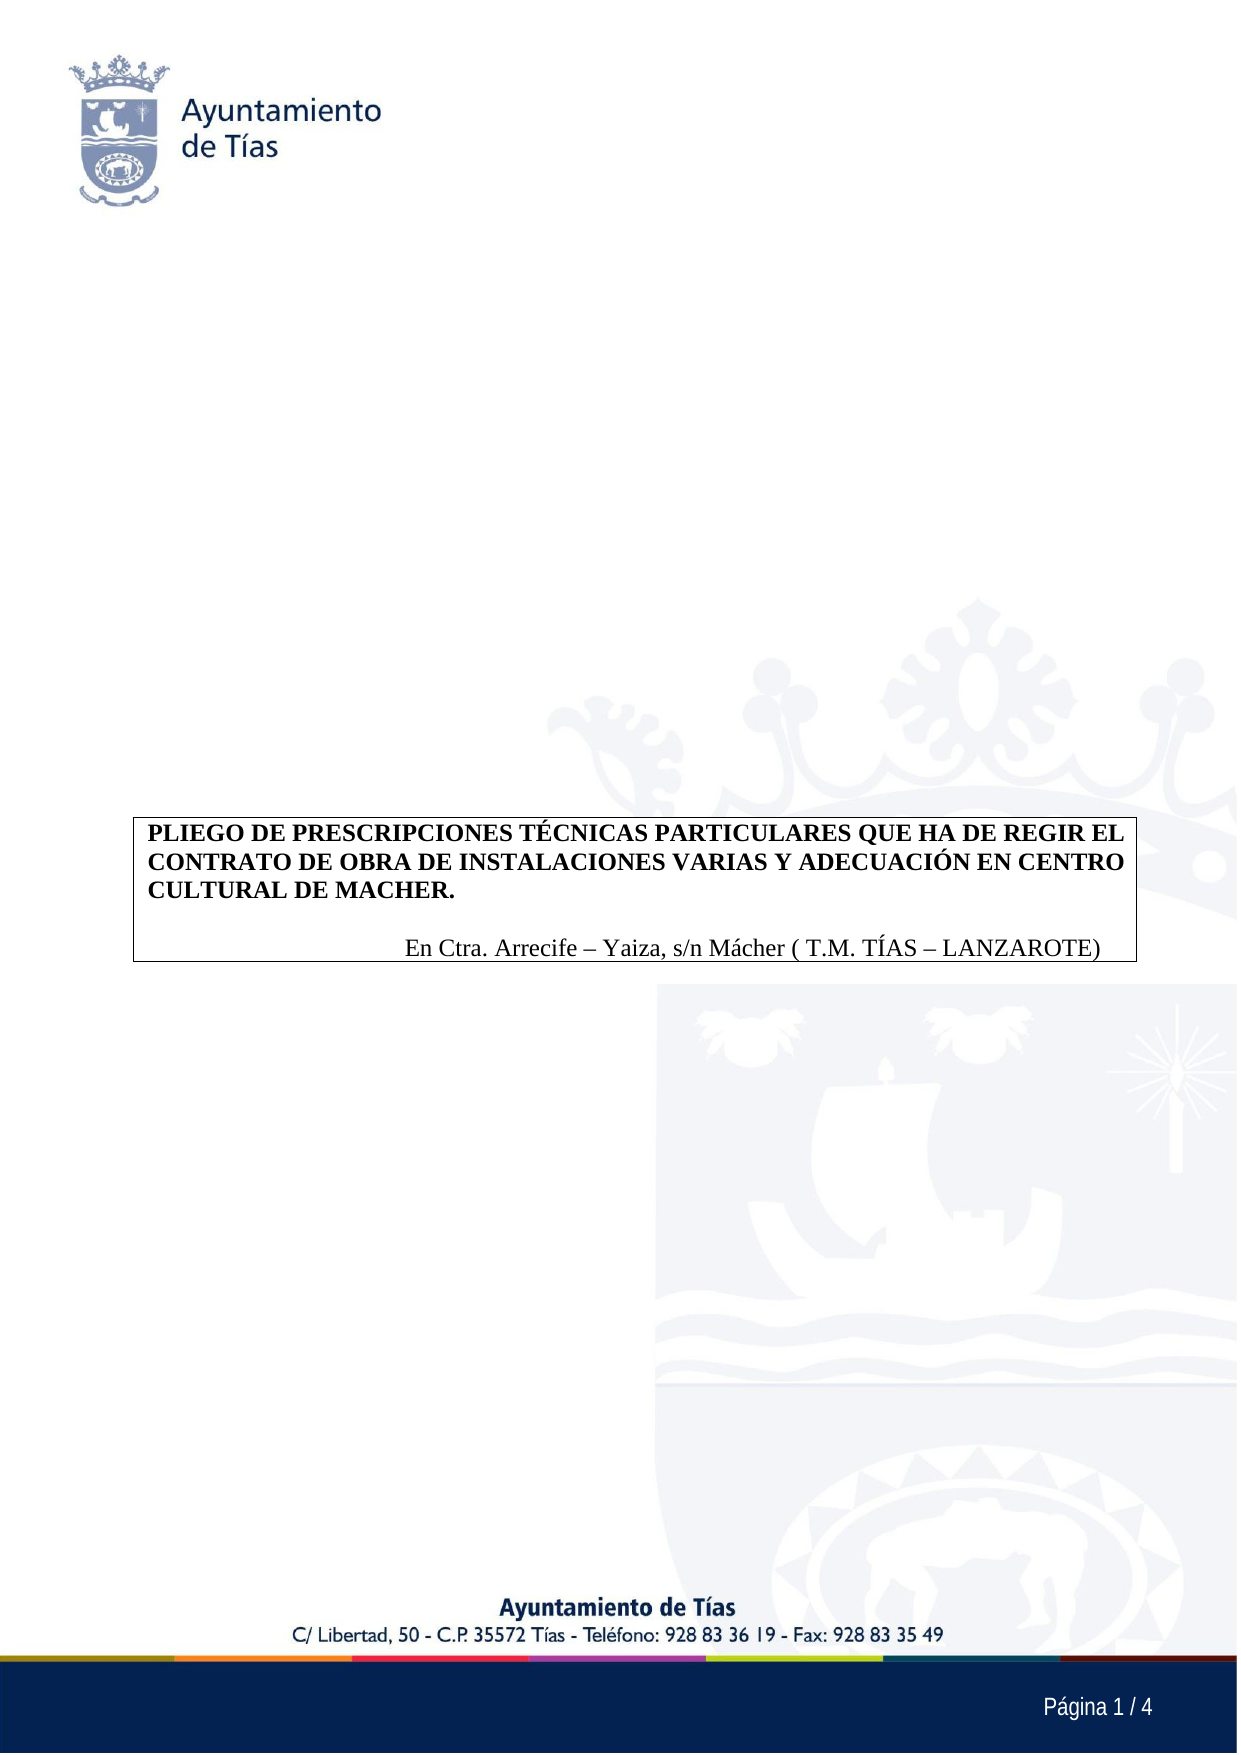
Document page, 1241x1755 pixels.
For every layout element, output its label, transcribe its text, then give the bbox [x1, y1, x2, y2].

text En Ctra. Arrecife – Yaiza, s/n Mácher ( T.M. TÍAS – LANZAROTE) [404, 933, 1136, 961]
text PLIEGO DE PRESCRIPCIONES TÉCNICAS PARTICULARES QUE HA DE REGIR EL CONTRATO DE OBRA DE INSTALACIONES VARIAS Y ADECUACIÓN EN CENTRO CULTURAL DE MACHER. [147, 818, 1126, 904]
